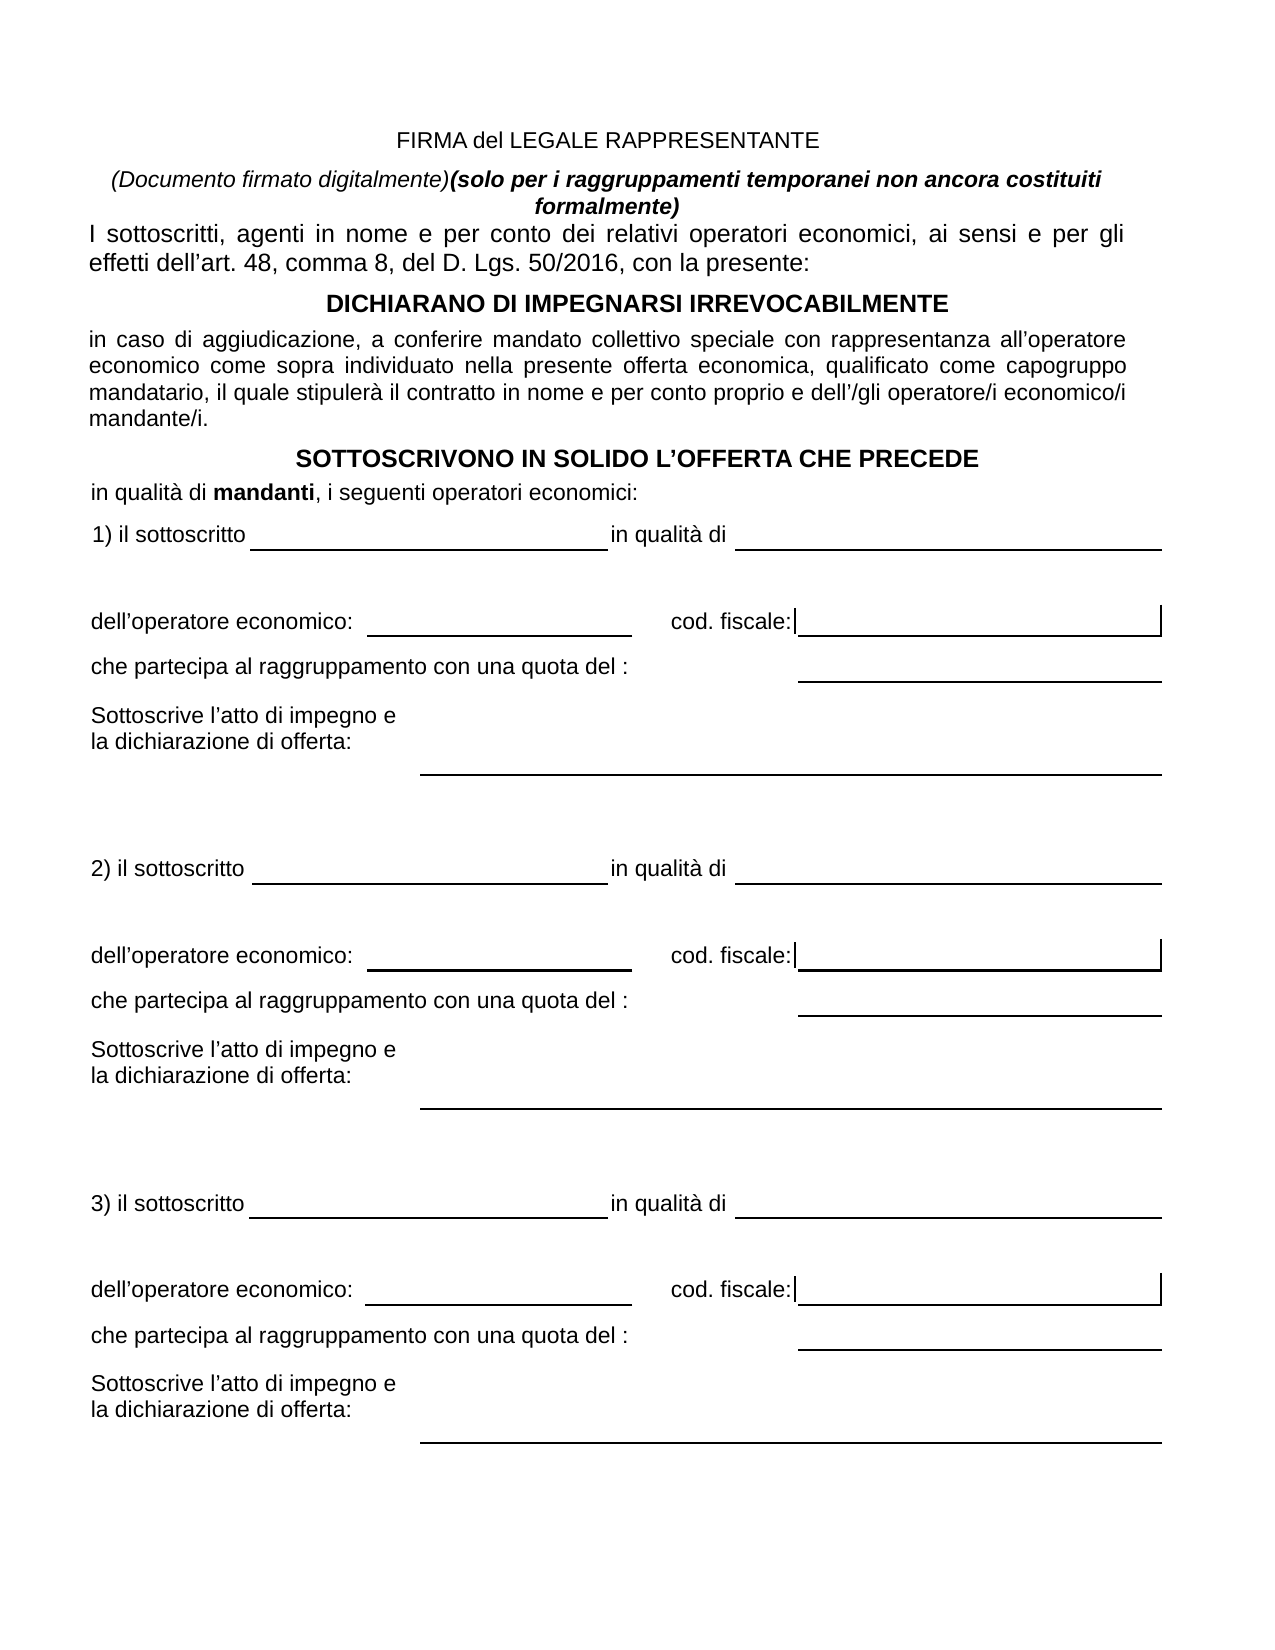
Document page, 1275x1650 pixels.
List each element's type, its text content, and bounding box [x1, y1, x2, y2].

table_cell dell’operatore economico: [90, 933, 366, 978]
table_cell che partecipa al raggruppamento con una quota del : [90, 978, 797, 1023]
table_cell [364, 1267, 633, 1312]
table_header in qualità di mandanti, i seguenti operatori economici: [90, 473, 1163, 512]
table_cell Sottoscrive l’atto di impegno e la dichiarazione di offerta: [90, 1023, 419, 1122]
table_cell [249, 512, 609, 557]
table_cell [90, 557, 1163, 598]
table_cell cod. fiscale: [634, 933, 797, 978]
table_cell Sottoscrive l’atto di impegno e la dichiarazione di offerta: [90, 689, 419, 788]
table_cell che partecipa al raggruppamento con una quota del : [90, 644, 797, 689]
text in caso di aggiudicazione, a conferire mandato collettivo speciale con rappresentanza all’operatore economico come sopra individuato nella presente offerta economica, qualificato come capogruppo mandatario, il quale stipulerà il contratto in nome e per conto proprio e dell’/gli operatore/i economico/i mandante/i. [89, 326, 1127, 432]
table_header [734, 1180, 1163, 1225]
table_cell [797, 644, 1163, 689]
subtitle SOTTOSCRIVONO IN SOLIDO L’OFFERTA CHE PRECEDE [89, 444, 1127, 473]
table_cell [419, 689, 1163, 788]
table_header [734, 846, 1163, 891]
table_header 2) il sottoscritto [90, 846, 251, 891]
table_cell cod. fiscale: [634, 1267, 797, 1312]
table_cell [366, 933, 633, 978]
table_cell [797, 1312, 1163, 1357]
subtitle DICHIARANO DI IMPEGNARSI IRREVOCABILMENTE [89, 289, 1127, 318]
table_header 3) il sottoscritto [90, 1180, 248, 1225]
table_cell [419, 1358, 1163, 1457]
table_cell [797, 598, 1163, 644]
table_cell che partecipa al raggruppamento con una quota del : [90, 1312, 797, 1357]
table_cell [366, 598, 633, 644]
table_cell in qualità di [609, 512, 734, 557]
table_cell [734, 512, 1163, 557]
table_cell [90, 891, 1163, 932]
table_cell [797, 1267, 1163, 1312]
table_cell [90, 1225, 1163, 1267]
table_header [251, 846, 609, 891]
table_cell Sottoscrive l’atto di impegno e la dichiarazione di offerta: [90, 1358, 419, 1457]
table_cell [797, 933, 1163, 978]
table_header in qualità di [609, 846, 734, 891]
table_cell cod. fiscale: [634, 598, 797, 644]
table_cell 1) il sottoscritto [90, 512, 249, 557]
table_cell [797, 978, 1163, 1023]
text I sottoscritti, agenti in nome e per conto dei relativi operatori economici, ai sensi e per gli effetti dell’art. 48, comma 8, del D. Lgs. 50/2016, con la presente: [89, 219, 1127, 277]
table_header [248, 1180, 609, 1225]
text (Documento firmato digitalmente)(solo per i raggruppamenti temporanei non ancora costituiti formalmente) [87, 166, 1127, 219]
table_cell dell’operatore economico: [90, 1267, 363, 1312]
table_cell dell’operatore economico: [90, 598, 366, 644]
table_header in qualità di [609, 1180, 734, 1225]
table_cell [419, 1023, 1163, 1122]
text FIRMA del LEGALE RAPPRESENTANTE [89, 127, 1127, 154]
